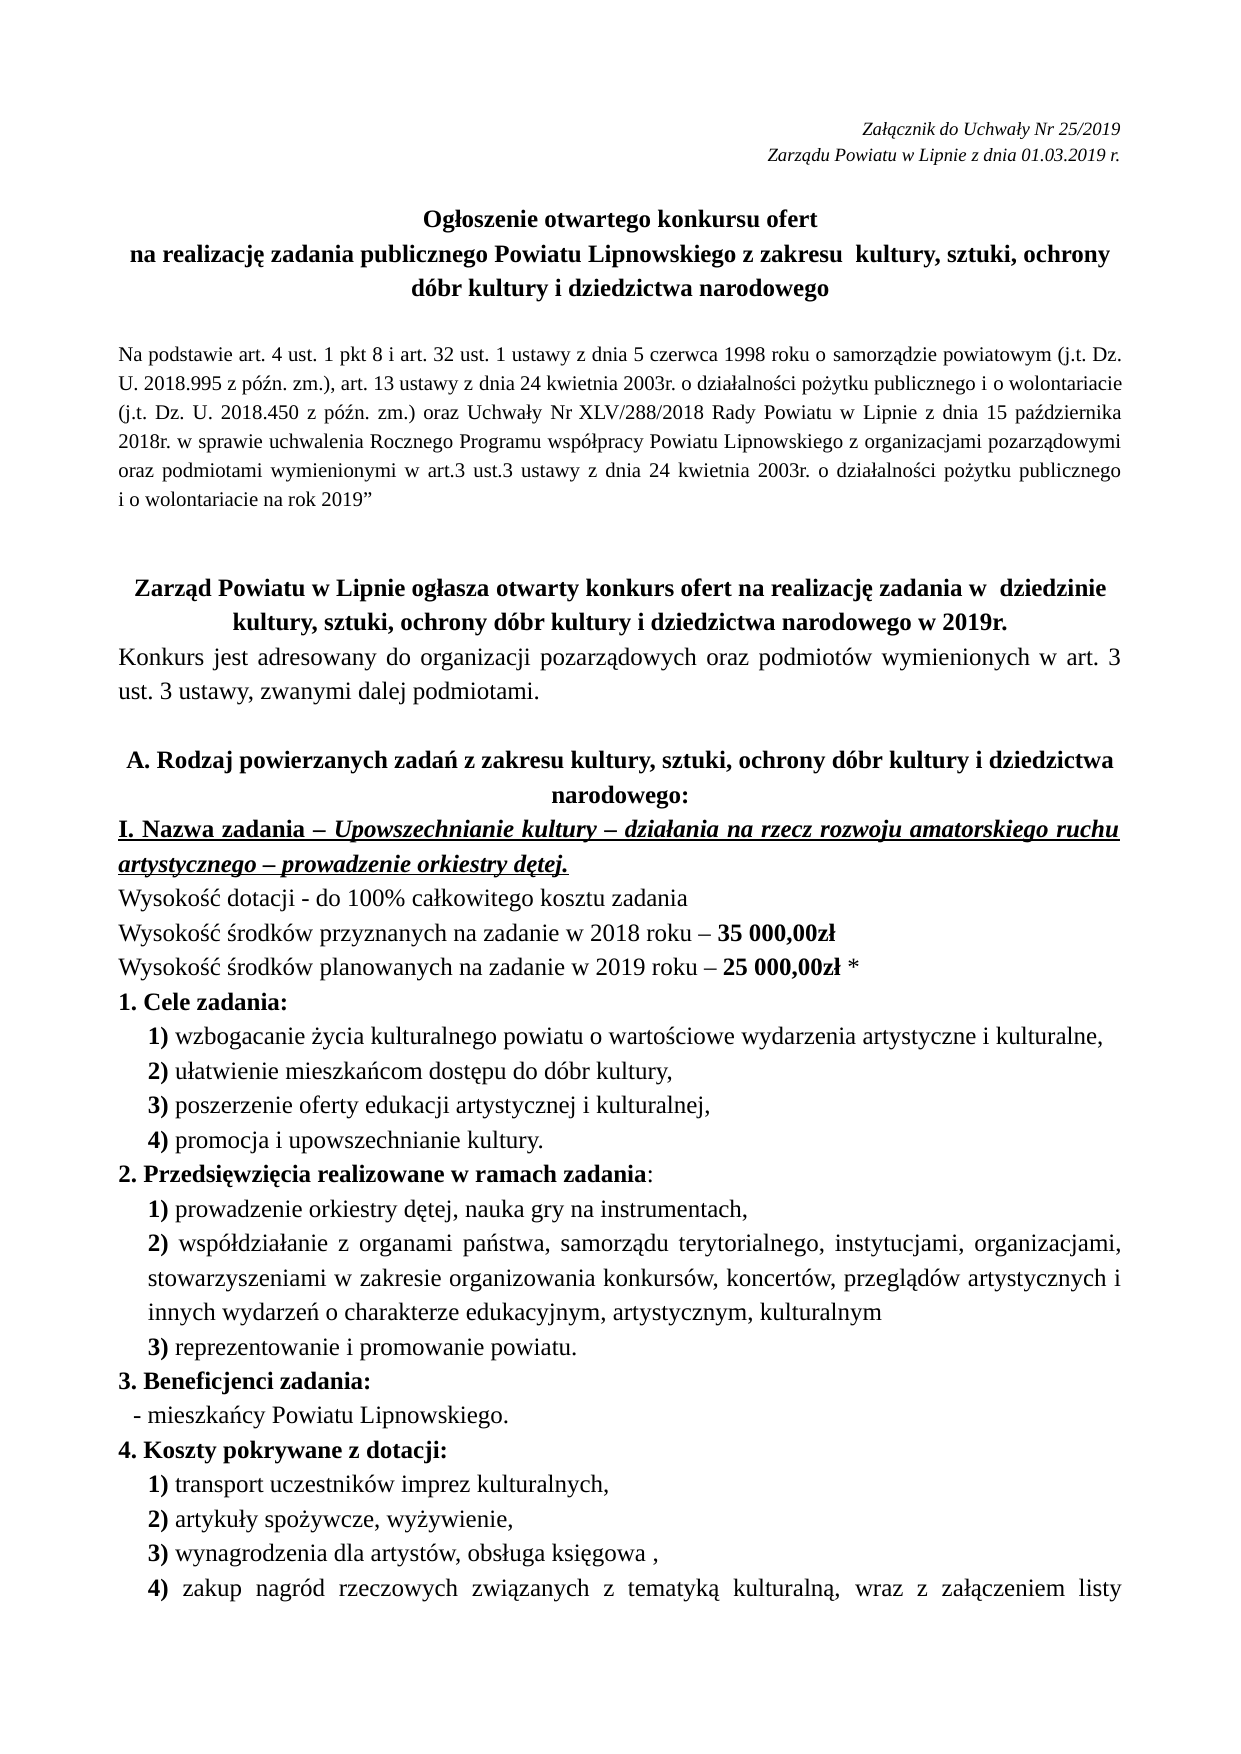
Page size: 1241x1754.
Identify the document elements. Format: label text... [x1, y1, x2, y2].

text - mieszkańcy Powiatu Lipnowskiego. [133, 1401, 1122, 1429]
text Na podstawie art. 4 ust. 1 pkt 8 i art. 32 ust. 1 ustawy z dnia 5 czerwca 1998 roku o samorządzie powiatowym (j.t. Dz. U. 2018.995 z późn. zm.), art. 13 ustawy z dnia 24 kwietnia 2003r. o działalności pożytku publicznego i o wolontariacie (j.t. Dz. U. 2018.450 z późn. zm.) oraz Uchwały Nr XLV/288/2018 Rady Powiatu w Lipnie z dnia 15 października 2018r. w sprawie uchwalenia Rocznego Programu współpracy Powiatu Lipnowskiego z organizacjami pozarządowymi oraz podmiotami wymienionymi w art.3 ust.3 ustawy z dnia 24 kwietnia 2003r. o działalności pożytku publicznego i o wolontariacie na rok 2019” [118, 342, 1122, 511]
text 2) artykuły spożywcze, wyżywienie, [148, 1504, 1122, 1533]
text 4) zakup nagród rzeczowych związanych z tematyką kulturalną, wraz z załączeniem listy [148, 1573, 1122, 1602]
text 2) współdziałanie z organami państwa, samorządu terytorialnego, instytucjami, organizacjami, stowarzyszeniami w zakresie organizowania konkursów, koncertów, przeglądów artystycznych i innych wydarzeń o charakterze edukacyjnym, artystycznym, kulturalnym [148, 1228, 1122, 1326]
text 4) promocja i upowszechnianie kultury. [148, 1125, 1122, 1153]
text 1) transport uczestników imprez kulturalnych, [148, 1469, 1122, 1498]
text Zarządu Powiatu w Lipnie z dnia 01.03.2019 r. [118, 144, 1122, 166]
text Zarząd Powiatu w Lipnie ogłasza otwarty konkurs ofert na realizację zadania w dziedzinie kultury, sztuki, ochrony dóbr kultury i dziedzictwa narodowego w 2019r. [118, 573, 1122, 636]
text 1) prowadzenie orkiestry dętej, nauka gry na instrumentach, [148, 1194, 1122, 1222]
text 4. Koszty pokrywane z dotacji: [118, 1435, 1122, 1464]
text Wysokość środków planowanych na zadanie w 2019 roku – 25 000,00zł * [118, 952, 1122, 981]
text Konkurs jest adresowany do organizacji pozarządowych oraz podmiotów wymienionych w art. 3 ust. 3 ustawy, zwanymi dalej podmiotami. [118, 642, 1122, 705]
text Ogłoszenie otwartego konkursu ofert [118, 204, 1122, 233]
text 1) wzbogacanie życia kulturalnego powiatu o wartościowe wydarzenia artystyczne i kulturalne, [148, 1021, 1122, 1050]
text Załącznik do Uchwały Nr 25/2019 [118, 118, 1122, 140]
text 3. Beneficjenci zadania: [118, 1366, 1122, 1395]
text 3) wynagrodzenia dla artystów, obsługa księgowa , [148, 1538, 1122, 1567]
text Wysokość dotacji - do 100% całkowitego kosztu zadania [118, 883, 1122, 912]
text na realizację zadania publicznego Powiatu Lipnowskiego z zakresu kultury, sztuki, ochrony dóbr kultury i dziedzictwa narodowego [118, 239, 1122, 302]
text 3) poszerzenie oferty edukacji artystycznej i kulturalnej, [148, 1090, 1122, 1119]
text 1. Cele zadania: [118, 987, 1122, 1016]
text 3) reprezentowanie i promowanie powiatu. [148, 1332, 1122, 1360]
text 2) ułatwienie mieszkańcom dostępu do dóbr kultury, [148, 1056, 1122, 1084]
text A. Rodzaj powierzanych zadań z zakresu kultury, sztuki, ochrony dóbr kultury i dziedzictwa narodowego: [118, 745, 1122, 809]
text Wysokość środków przyznanych na zadanie w 2018 roku – 35 000,00zł [118, 918, 1122, 947]
text I. Nazwa zadania – Upowszechnianie kultury – działania na rzecz rozwoju amatorskiego ruchu artystycznego – prowadzenie orkiestry dętej. [118, 814, 1122, 878]
text 2. Przedsięwzięcia realizowane w ramach zadania: [118, 1159, 1122, 1188]
